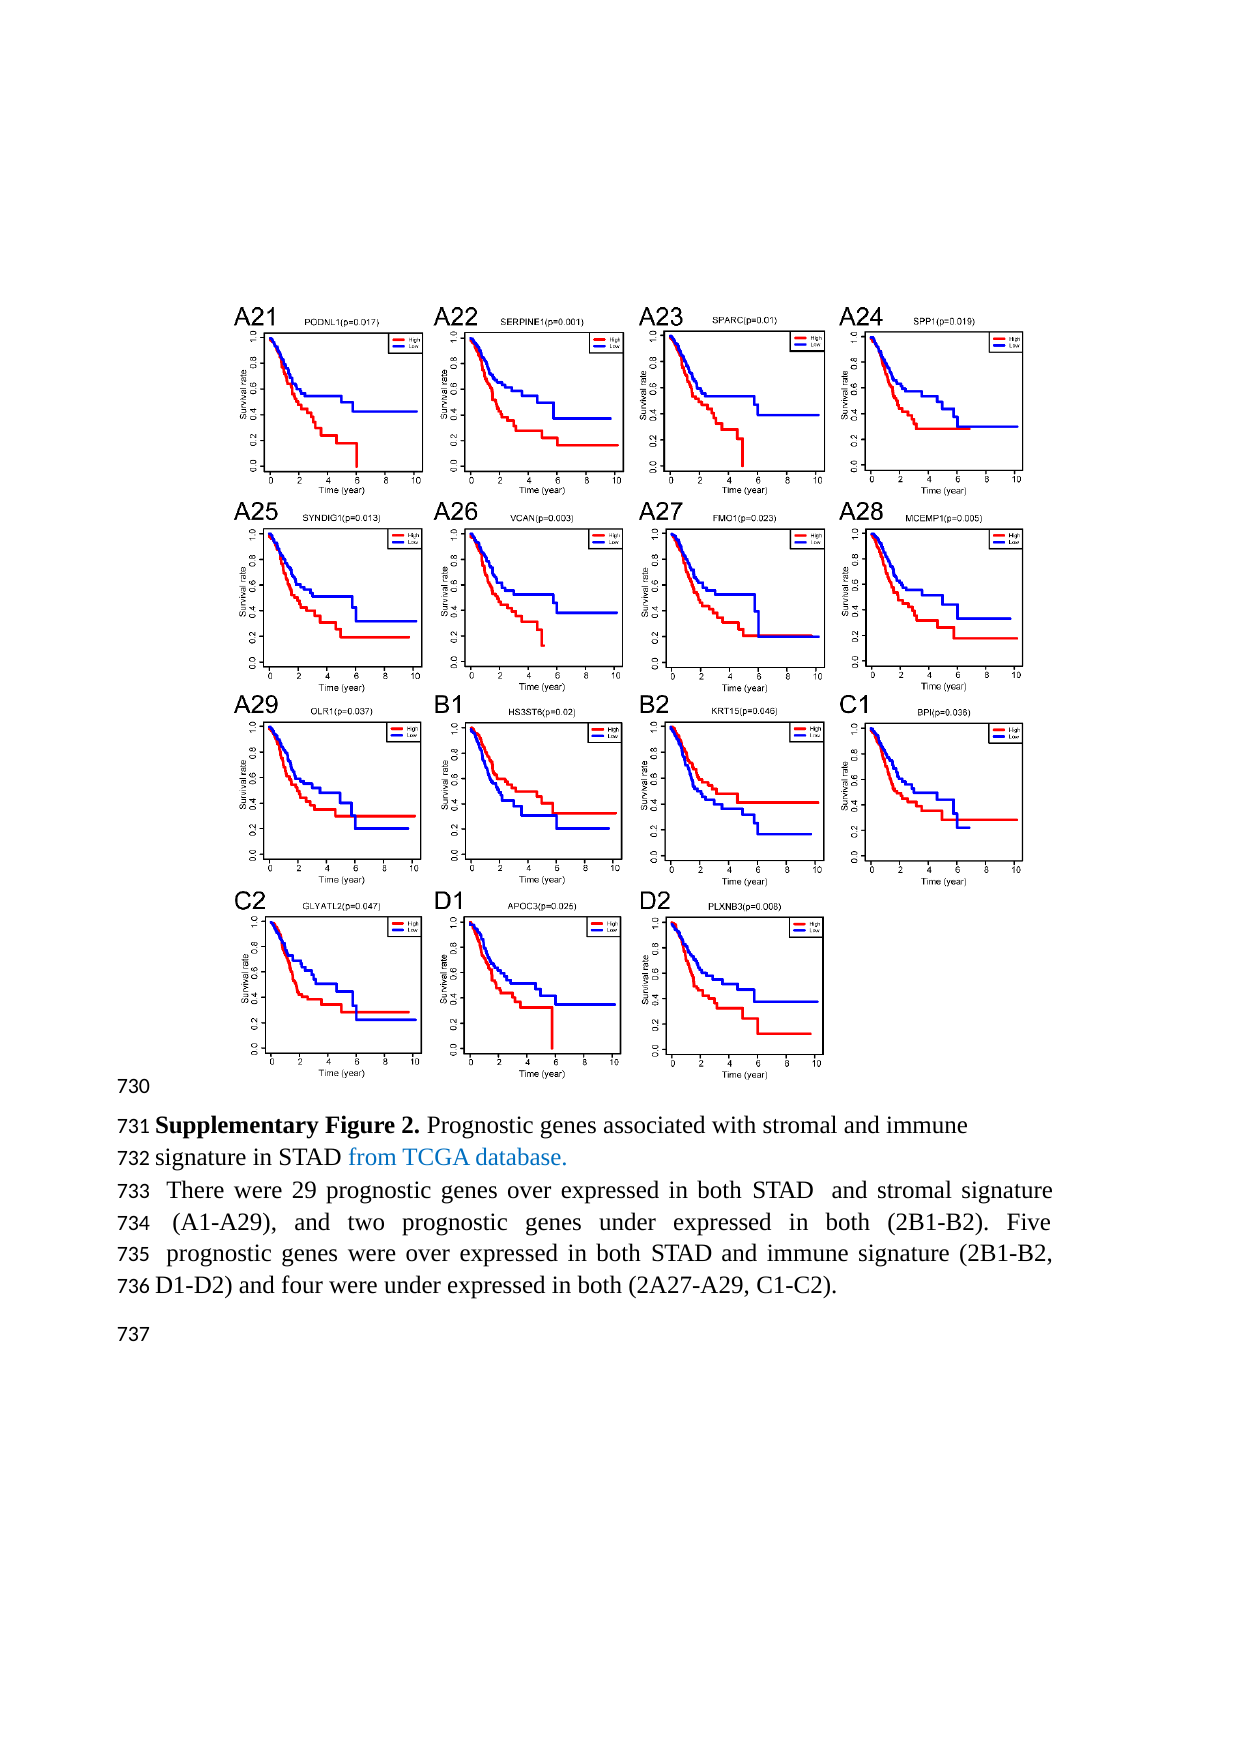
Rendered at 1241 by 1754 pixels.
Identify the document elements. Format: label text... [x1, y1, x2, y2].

text 733 There were 29 prognostic genes over expressed in both STAD and stromal signature 734 (A1-A29), and two prognostic genes under expressed in both (2B1-B2). Five 735 prognostic genes were over expressed in both STAD and immune signature (2B1-B2, 736 D1-D2) and four were under expressed in both (2A27-A29, C1-C2). [117, 1175, 1053, 1299]
text 737 [117, 1320, 1071, 1346]
text 730 [117, 1072, 1071, 1099]
picture [233, 307, 1024, 1080]
text 731 Supplementary Figure 2. Prognostic genes associated with stromal and immune [117, 1111, 1071, 1139]
text 732 signature in STAD from TCGA database. [117, 1142, 1071, 1171]
